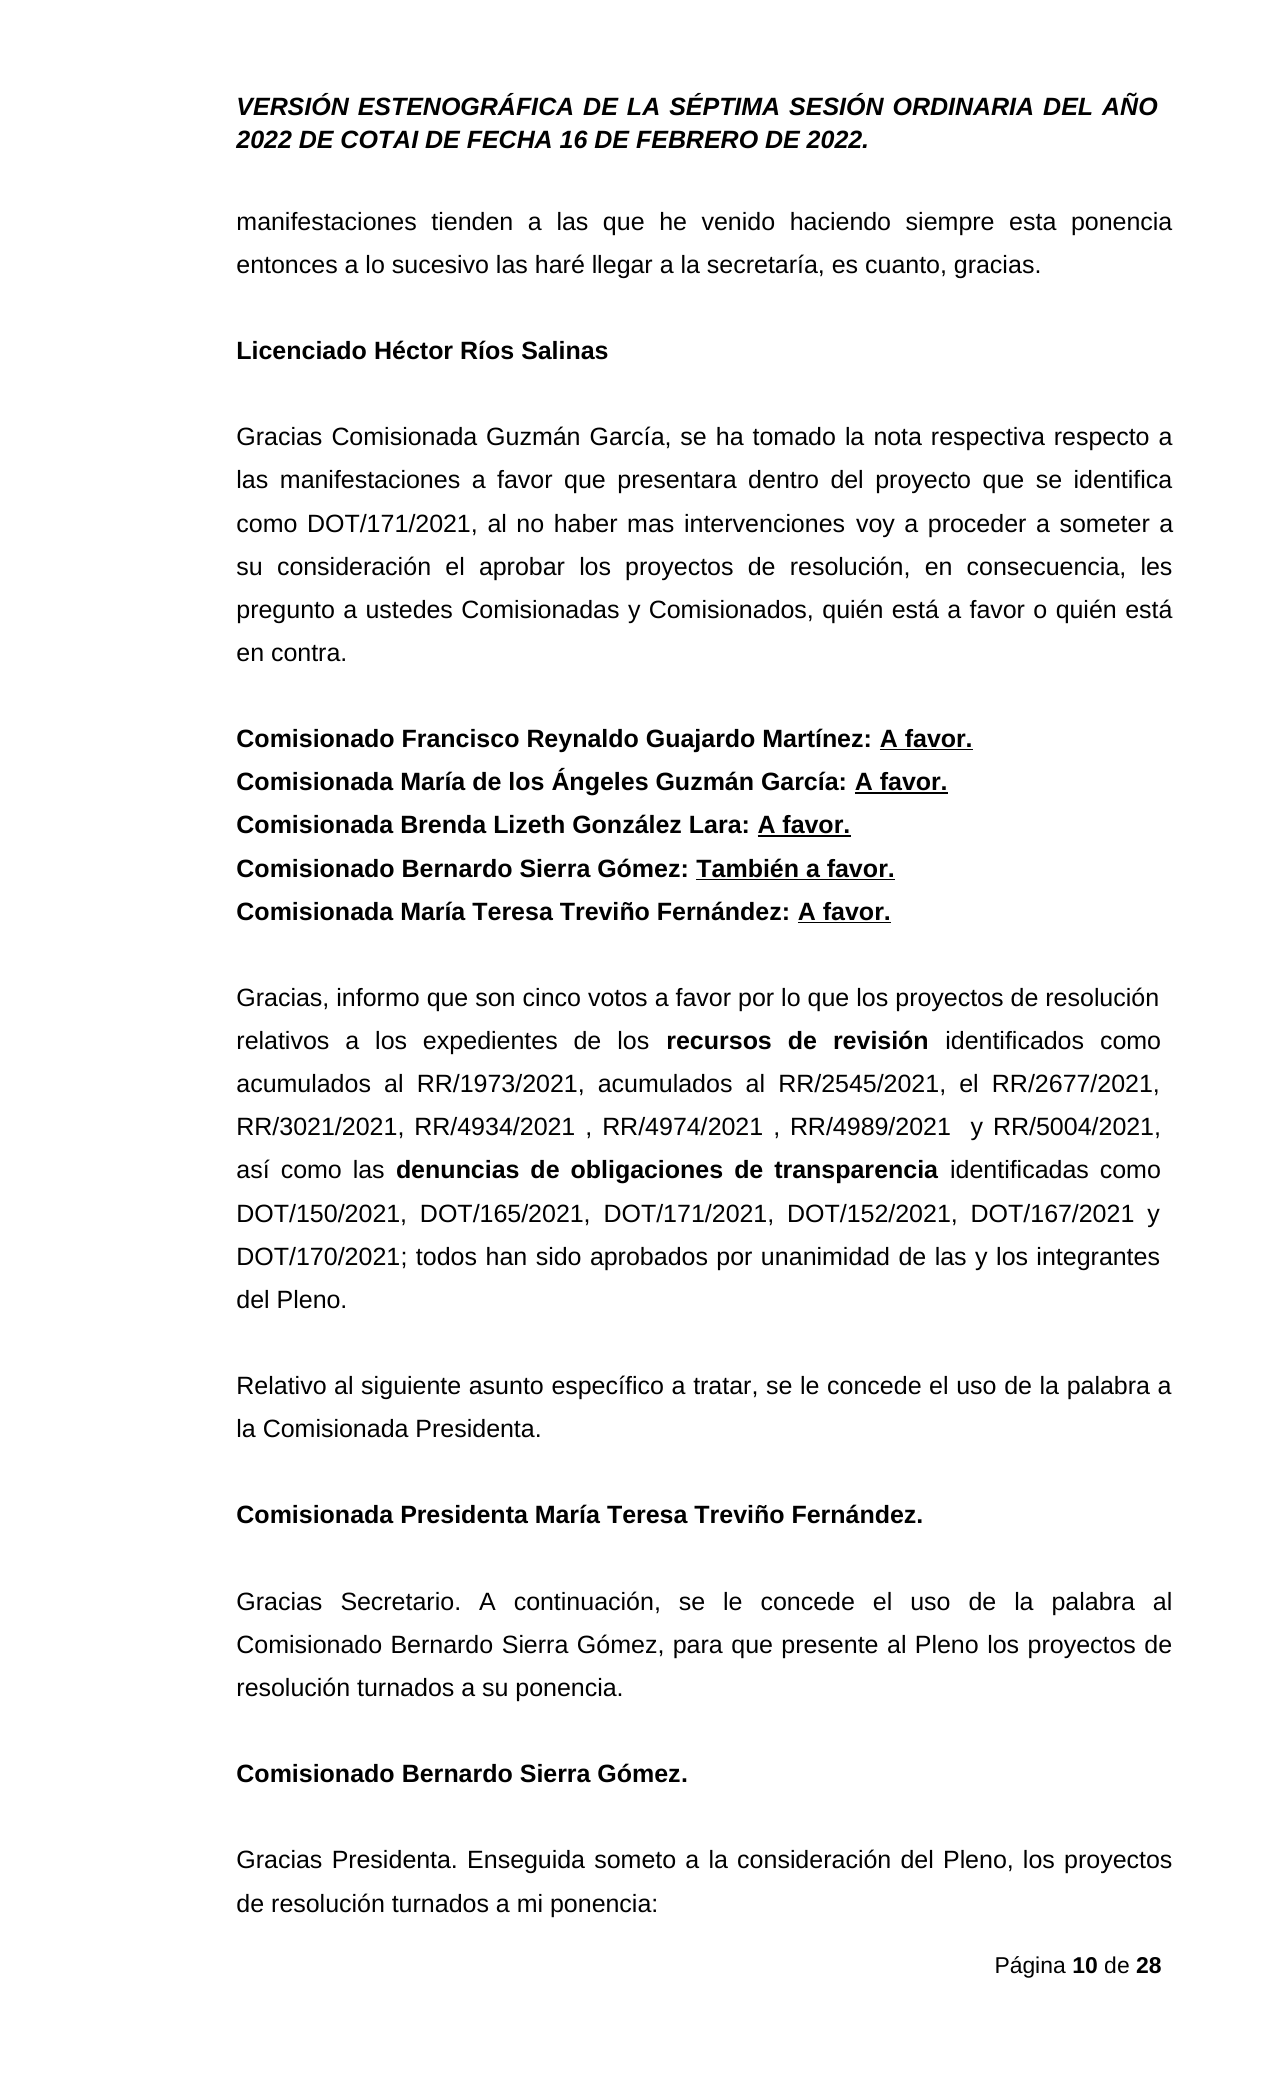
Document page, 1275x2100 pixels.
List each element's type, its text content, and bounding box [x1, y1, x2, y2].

text Relativo al siguiente asunto específico a tratar, se le concede el uso de la palabra a la Comisionada Presidenta. [236, 1371, 1174, 1443]
text Gracias Presidenta. Enseguida someto a la consideración del Pleno, los proyectos de resolución turnados a mi ponencia: [236, 1846, 1174, 1917]
text Comisionada María de los Ángeles Guzmán García: A favor. [236, 767, 1174, 796]
text Comisionado Bernardo Sierra Gómez. [236, 1759, 1174, 1788]
text Comisionada María Teresa Treviño Fernández: A favor. [236, 897, 1174, 926]
text Gracias, informo que son cinco votos a favor por lo que los proyectos de resolución relativos a los expedientes de los recursos de revisión identificados como acumulados al RR/1973/2021, acumulados al RR/2545/2021, el RR/2677/2021, RR/3021/2021, RR/4934/2021 , RR/4974/2021 , RR/4989/2021 y RR/5004/2021, así como las denuncias de obligaciones de transparencia identificadas como DOT/150/2021, DOT/165/2021, DOT/171/2021, DOT/152/2021, DOT/167/2021 y DOT/170/2021; todos han sido aprobados por unanimidad de las y los integrantes del Pleno. [236, 983, 1161, 1314]
text Comisionada Presidenta María Teresa Treviño Fernández. [236, 1501, 1174, 1529]
text Gracias Comisionada Guzmán García, se ha tomado la nota respectiva respecto a las manifestaciones a favor que presentara dentro del proyecto que se identifica como DOT/171/2021, al no haber mas intervenciones voy a proceder a someter a su consideración el aprobar los proyectos de resolución, en consecuencia, les pregunto a ustedes Comisionadas y Comisionados, quién está a favor o quién está en contra. [236, 422, 1174, 667]
text Comisionado Francisco Reynaldo Guajardo Martínez: A favor. [236, 724, 1174, 753]
text Comisionado Bernardo Sierra Gómez: También a favor. [236, 854, 1174, 882]
text Comisionada Brenda Lizeth González Lara: A favor. [236, 811, 1174, 839]
text Gracias Secretario. A continuación, se le concede el uso de la palabra al Comisionado Bernardo Sierra Gómez, para que presente al Pleno los proyectos de resolución turnados a su ponencia. [236, 1587, 1174, 1702]
text manifestaciones tienden a las que he venido haciendo siempre esta ponencia entonces a lo sucesivo las haré llegar a la secretaría, es cuanto, gracias. [236, 207, 1174, 279]
text Licenciado Héctor Ríos Salinas [236, 336, 1174, 365]
